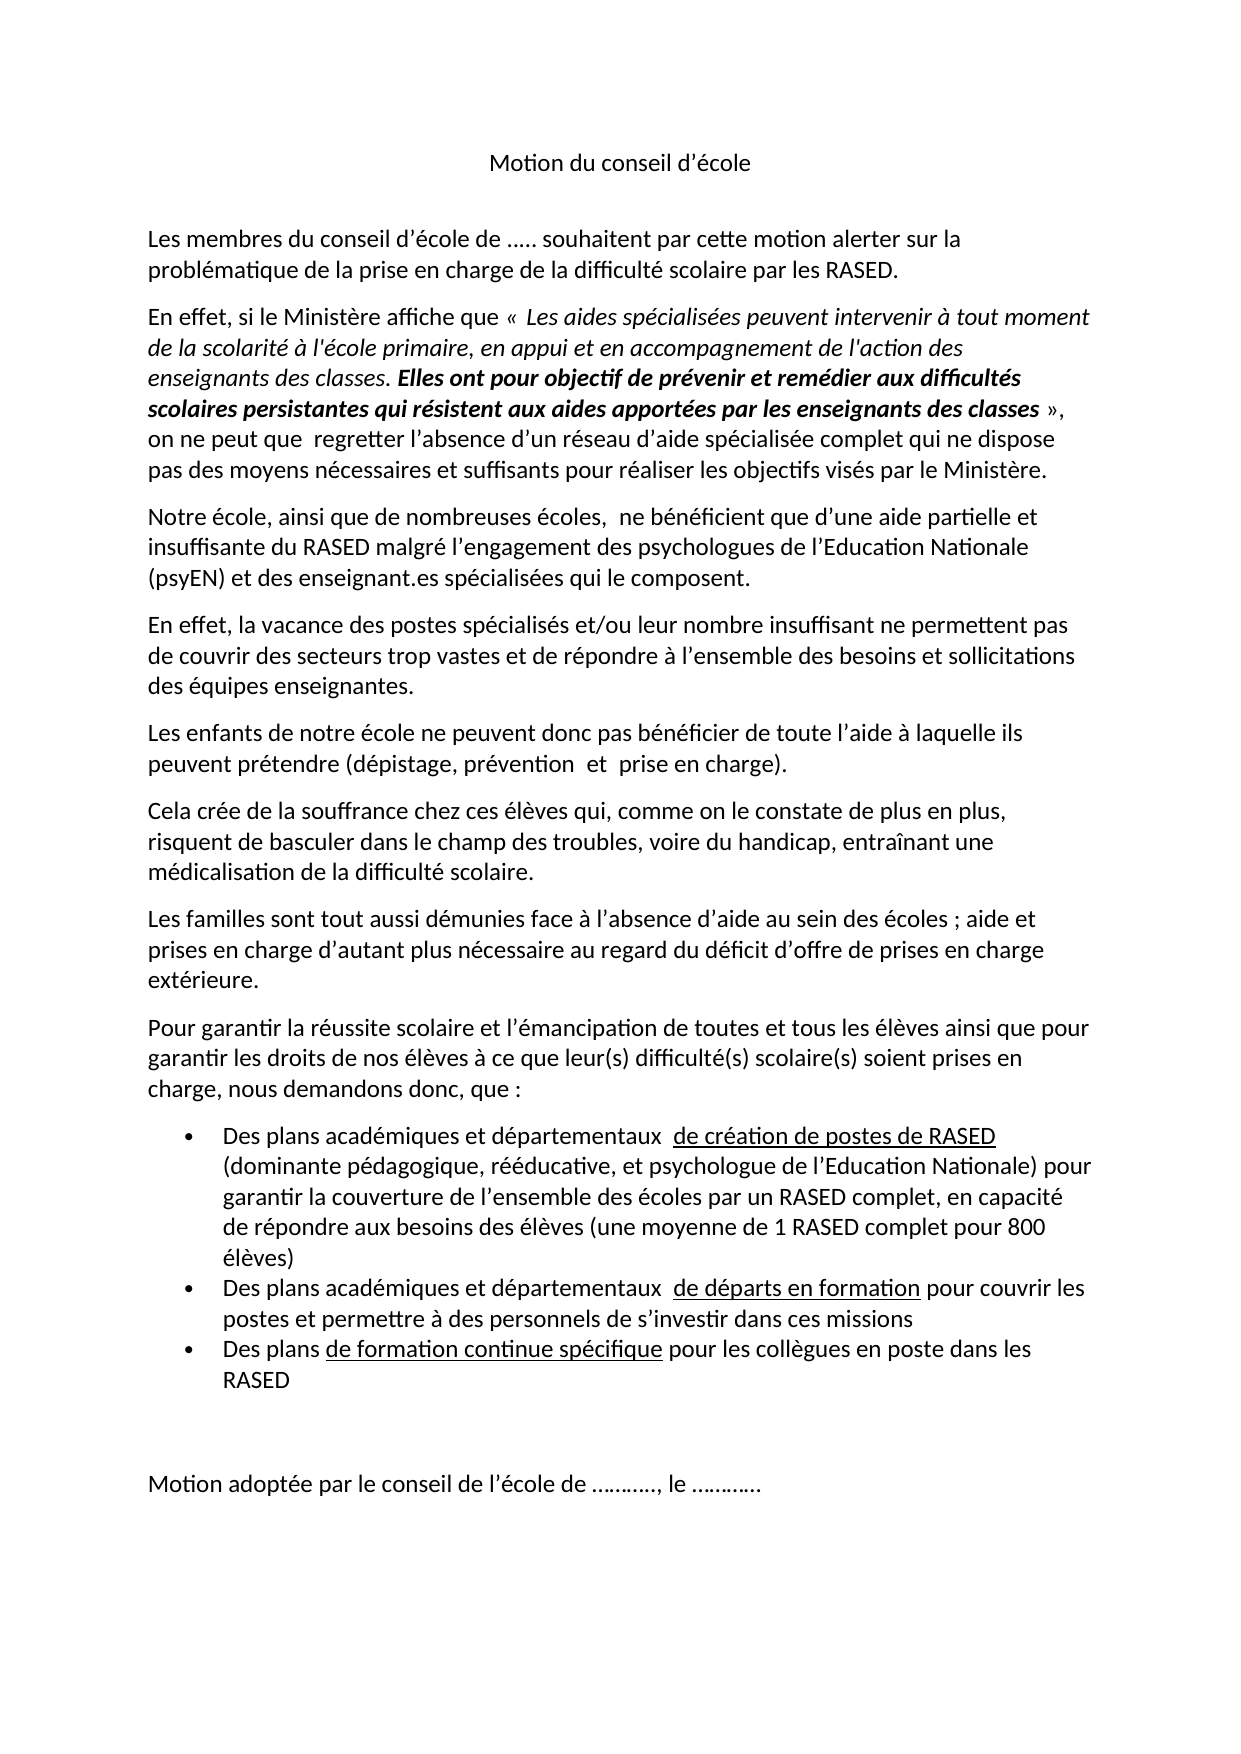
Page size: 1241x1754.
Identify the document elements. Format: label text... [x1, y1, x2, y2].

text Les enfants de notre école ne peuvent donc pas bénéficier de toute l’aide à laquelle ils peuvent prétendre (dépistage, prévention et prise en charge). [148, 717, 1093, 778]
text Motion du conseil d’école [148, 148, 1093, 178]
text Motion adoptée par le conseil de l’école de ……….., le ………… [148, 1468, 1093, 1498]
text Les familles sont tout aussi démunies face à l’absence d’aide au sein des écoles ; aide et prises en charge d’autant plus nécessaire au regard du déficit d’offre de prises en charge extérieure. [148, 903, 1093, 995]
text Notre école, ainsi que de nombreuses écoles, ne bénéficient que d’une aide partielle et insuffisante du RASED malgré l’engagement des psychologues de l’Education Nationale (psyEN) et des enseignant.es spécialisées qui le composent. [148, 501, 1093, 593]
text En effet, si le Ministère affiche que « Les aides spécialisées peuvent intervenir à tout moment de la scolarité à l'école primaire, en appui et en accompagnement de l'action des enseignants des classes. Elles ont pour objectif de prévenir et remédier aux difficultés scolaires persistantes qui résistent aux aides apportées par les enseignants des classes », on ne peut que regretter l’absence d’un réseau d’aide spécialisée complet qui ne dispose pas des moyens nécessaires et suffisants pour réaliser les objectifs visés par le Ministère. [148, 301, 1093, 484]
text Pour garantir la réussite scolaire et l’émancipation de toutes et tous les élèves ainsi que pour garantir les droits de nos élèves à ce que leur(s) difficulté(s) scolaire(s) soient prises en charge, nous demandons donc, que : [148, 1012, 1093, 1103]
text Cela crée de la souffrance chez ces élèves qui, comme on le constate de plus en plus, risquent de basculer dans le champ des troubles, voire du handicap, entraînant une médicalisation de la difficulté scolaire. [148, 795, 1093, 887]
list Des plans académiques et départementaux de création de postes de RASED (dominante pédagogique, rééducative, et psychologue de l’Education Nationale) pour garantir la couverture de l’ensemble des écoles par un RASED complet, en capacité de répondre aux besoins des élèves (une moyenne de 1 RASED complet pour 800 élèves) [185, 1120, 1093, 1272]
text Les membres du conseil d’école de ..… souhaitent par cette motion alerter sur la problématique de la prise en charge de la difficulté scolaire par les RASED. [148, 223, 1093, 284]
text En effet, la vacance des postes spécialisés et/ou leur nombre insuffisant ne permettent pas de couvrir des secteurs trop vastes et de répondre à l’ensemble des besoins et sollicitations des équipes enseignantes. [148, 609, 1093, 701]
list Des plans de formation continue spécifique pour les collègues en poste dans les RASED [185, 1333, 1093, 1394]
list Des plans académiques et départementaux de départs en formation pour couvrir les postes et permettre à des personnels de s’investir dans ces missions [185, 1272, 1093, 1333]
